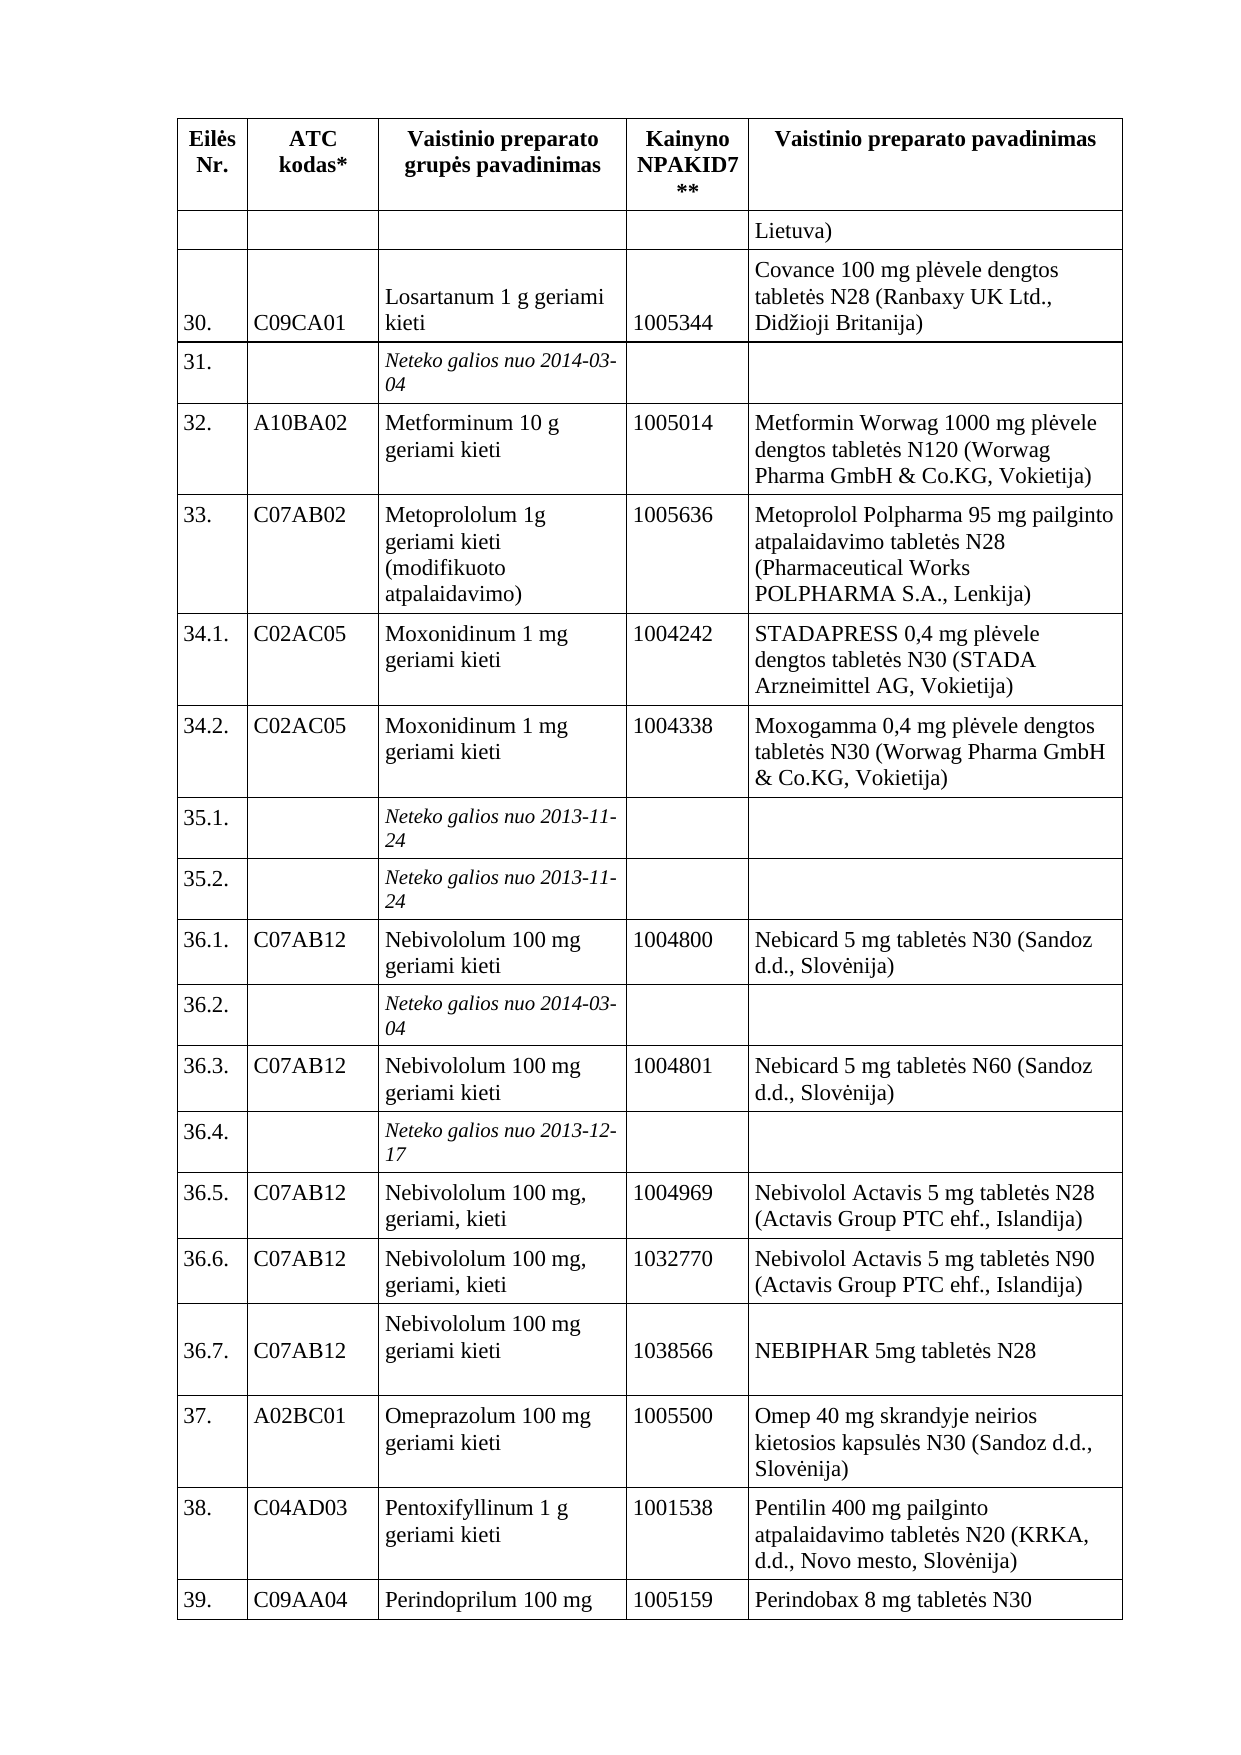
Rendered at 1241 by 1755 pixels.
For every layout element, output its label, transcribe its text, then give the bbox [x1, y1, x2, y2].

table_cell Nebivololum 100 mg geriami kieti [379, 920, 626, 984]
table_cell 36.7. [178, 1304, 247, 1395]
table_cell Covance 100 mg plėvele dengtos tabletės N28 (Ranbaxy UK Ltd., Didžioji Britanija) [749, 250, 1122, 341]
table_cell STADAPRESS 0,4 mg plėvele dengtos tabletės N30 (STADA Arzneimittel AG, Vokietija) [749, 614, 1122, 705]
table_cell 36.1. [178, 920, 247, 984]
table_header Kainyno NPAKID7** [627, 119, 748, 210]
table_cell 1005500 [627, 1396, 748, 1487]
table_cell C02AC05 [248, 614, 378, 705]
table_cell 1005636 [627, 495, 748, 613]
table_cell [627, 211, 748, 249]
table_cell Nebicard 5 mg tabletės N60 (Sandoz d.d., Slovėnija) [749, 1046, 1122, 1111]
table_cell 1004800 [627, 920, 748, 984]
table_cell Nebicard 5 mg tabletės N30 (Sandoz d.d., Slovėnija) [749, 920, 1122, 984]
table_cell 36.5. [178, 1173, 247, 1238]
table_cell [749, 985, 1122, 1045]
table_header Vaistinio preparato grupės pavadinimas [379, 119, 626, 210]
table_cell 1032770 [627, 1239, 748, 1303]
table_cell 34.1. [178, 614, 247, 705]
table_cell 1001538 [627, 1488, 748, 1579]
table_cell [379, 211, 626, 249]
table_cell 30. [178, 250, 247, 341]
table_cell Metformin Worwag 1000 mg plėvele dengtos tabletės N120 (Worwag Pharma GmbH & Co.KG, Vokietija) [749, 404, 1122, 494]
table_cell [627, 1112, 748, 1172]
table_cell C07AB12 [248, 920, 378, 984]
table_cell C09CA01 [248, 250, 378, 341]
table_cell 38. [178, 1488, 247, 1579]
table_cell [248, 798, 378, 858]
table_cell Nebivololum 100 mg geriami kieti [379, 1046, 626, 1111]
table_cell Omeprazolum 100 mg geriami kieti [379, 1396, 626, 1487]
table_cell 31. [178, 343, 247, 402]
table_cell Perindoprilum 100 mg [379, 1580, 626, 1618]
table_header Vaistinio preparato pavadinimas [749, 119, 1122, 210]
table_cell C04AD03 [248, 1488, 378, 1579]
table_cell [627, 985, 748, 1045]
table_cell Pentoxifyllinum 1 g geriami kieti [379, 1488, 626, 1579]
table_cell Neteko galios nuo 2013-11-24 [379, 798, 626, 858]
table_cell 35.1. [178, 798, 247, 858]
table_cell Nebivololum 100 mg, geriami, kieti [379, 1239, 626, 1303]
table_cell 37. [178, 1396, 247, 1487]
table_cell 36.6. [178, 1239, 247, 1303]
table_header Eilės Nr. [178, 119, 247, 210]
table_cell [248, 985, 378, 1045]
table_cell [248, 859, 378, 919]
table_cell 36.4. [178, 1112, 247, 1172]
table_cell C07AB02 [248, 495, 378, 613]
table_cell Nebivolol Actavis 5 mg tabletės N90 (Actavis Group PTC ehf., Islandija) [749, 1239, 1122, 1303]
table_cell Pentilin 400 mg pailginto atpalaidavimo tabletės N20 (KRKA, d.d., Novo mesto, Slovėnija) [749, 1488, 1122, 1579]
table_cell Nebivololum 100 mg, geriami, kieti [379, 1173, 626, 1238]
table_cell Metforminum 10 g geriami kieti [379, 404, 626, 494]
table_cell 1004338 [627, 706, 748, 797]
table_cell Nebivololum 100 mg geriami kieti [379, 1304, 626, 1395]
table_cell 1005344 [627, 250, 748, 341]
table_cell C07AB12 [248, 1239, 378, 1303]
table_cell C09AA04 [248, 1580, 378, 1618]
table_cell Neteko galios nuo 2014-03-04 [379, 985, 626, 1045]
table_cell 1004801 [627, 1046, 748, 1111]
table_cell 39. [178, 1580, 247, 1618]
table_cell NEBIPHAR 5mg tabletės N28 [749, 1304, 1122, 1395]
table_cell [749, 343, 1122, 402]
table_cell Perindobax 8 mg tabletės N30 [749, 1580, 1122, 1618]
table_cell Nebivolol Actavis 5 mg tabletės N28 (Actavis Group PTC ehf., Islandija) [749, 1173, 1122, 1238]
table_cell C02AC05 [248, 706, 378, 797]
table_cell Moxogamma 0,4 mg plėvele dengtos tabletės N30 (Worwag Pharma GmbH & Co.KG, Vokietija) [749, 706, 1122, 797]
table_cell [627, 343, 748, 402]
table_cell [248, 211, 378, 249]
table_cell Metoprolol Polpharma 95 mg pailginto atpalaidavimo tabletės N28 (Pharmaceutical Works POLPHARMA S.A., Lenkija) [749, 495, 1122, 613]
table_cell [749, 798, 1122, 858]
table_cell C07AB12 [248, 1046, 378, 1111]
table_cell Neteko galios nuo 2013-12-17 [379, 1112, 626, 1172]
table_cell [749, 859, 1122, 919]
table_cell Omep 40 mg skrandyje neirios kietosios kapsulės N30 (Sandoz d.d., Slovėnija) [749, 1396, 1122, 1487]
table_cell 1005014 [627, 404, 748, 494]
table_cell 1004969 [627, 1173, 748, 1238]
table_cell [248, 1112, 378, 1172]
table_cell 36.2. [178, 985, 247, 1045]
table_cell 36.3. [178, 1046, 247, 1111]
table_cell Neteko galios nuo 2014-03-04 [379, 343, 626, 402]
table_cell [178, 211, 247, 249]
table_cell A10BA02 [248, 404, 378, 494]
table_cell 33. [178, 495, 247, 613]
table_cell [627, 798, 748, 858]
table_cell Metoprololum 1g geriami kieti (modifikuoto atpalaidavimo) [379, 495, 626, 613]
table_cell 1005159 [627, 1580, 748, 1618]
table_cell [749, 1112, 1122, 1172]
table_cell [627, 859, 748, 919]
table_cell 32. [178, 404, 247, 494]
table_cell C07AB12 [248, 1304, 378, 1395]
table_header ATC kodas* [248, 119, 378, 210]
table_cell Moxonidinum 1 mg geriami kieti [379, 614, 626, 705]
table_cell Lietuva) [749, 211, 1122, 249]
table_cell 1038566 [627, 1304, 748, 1395]
table_cell 34.2. [178, 706, 247, 797]
table_cell 1004242 [627, 614, 748, 705]
table_cell Losartanum 1 g geriami kieti [379, 250, 626, 341]
table_cell C07AB12 [248, 1173, 378, 1238]
table_cell A02BC01 [248, 1396, 378, 1487]
table_cell [248, 343, 378, 402]
table_cell 35.2. [178, 859, 247, 919]
table_cell Moxonidinum 1 mg geriami kieti [379, 706, 626, 797]
table_cell Neteko galios nuo 2013-11-24 [379, 859, 626, 919]
